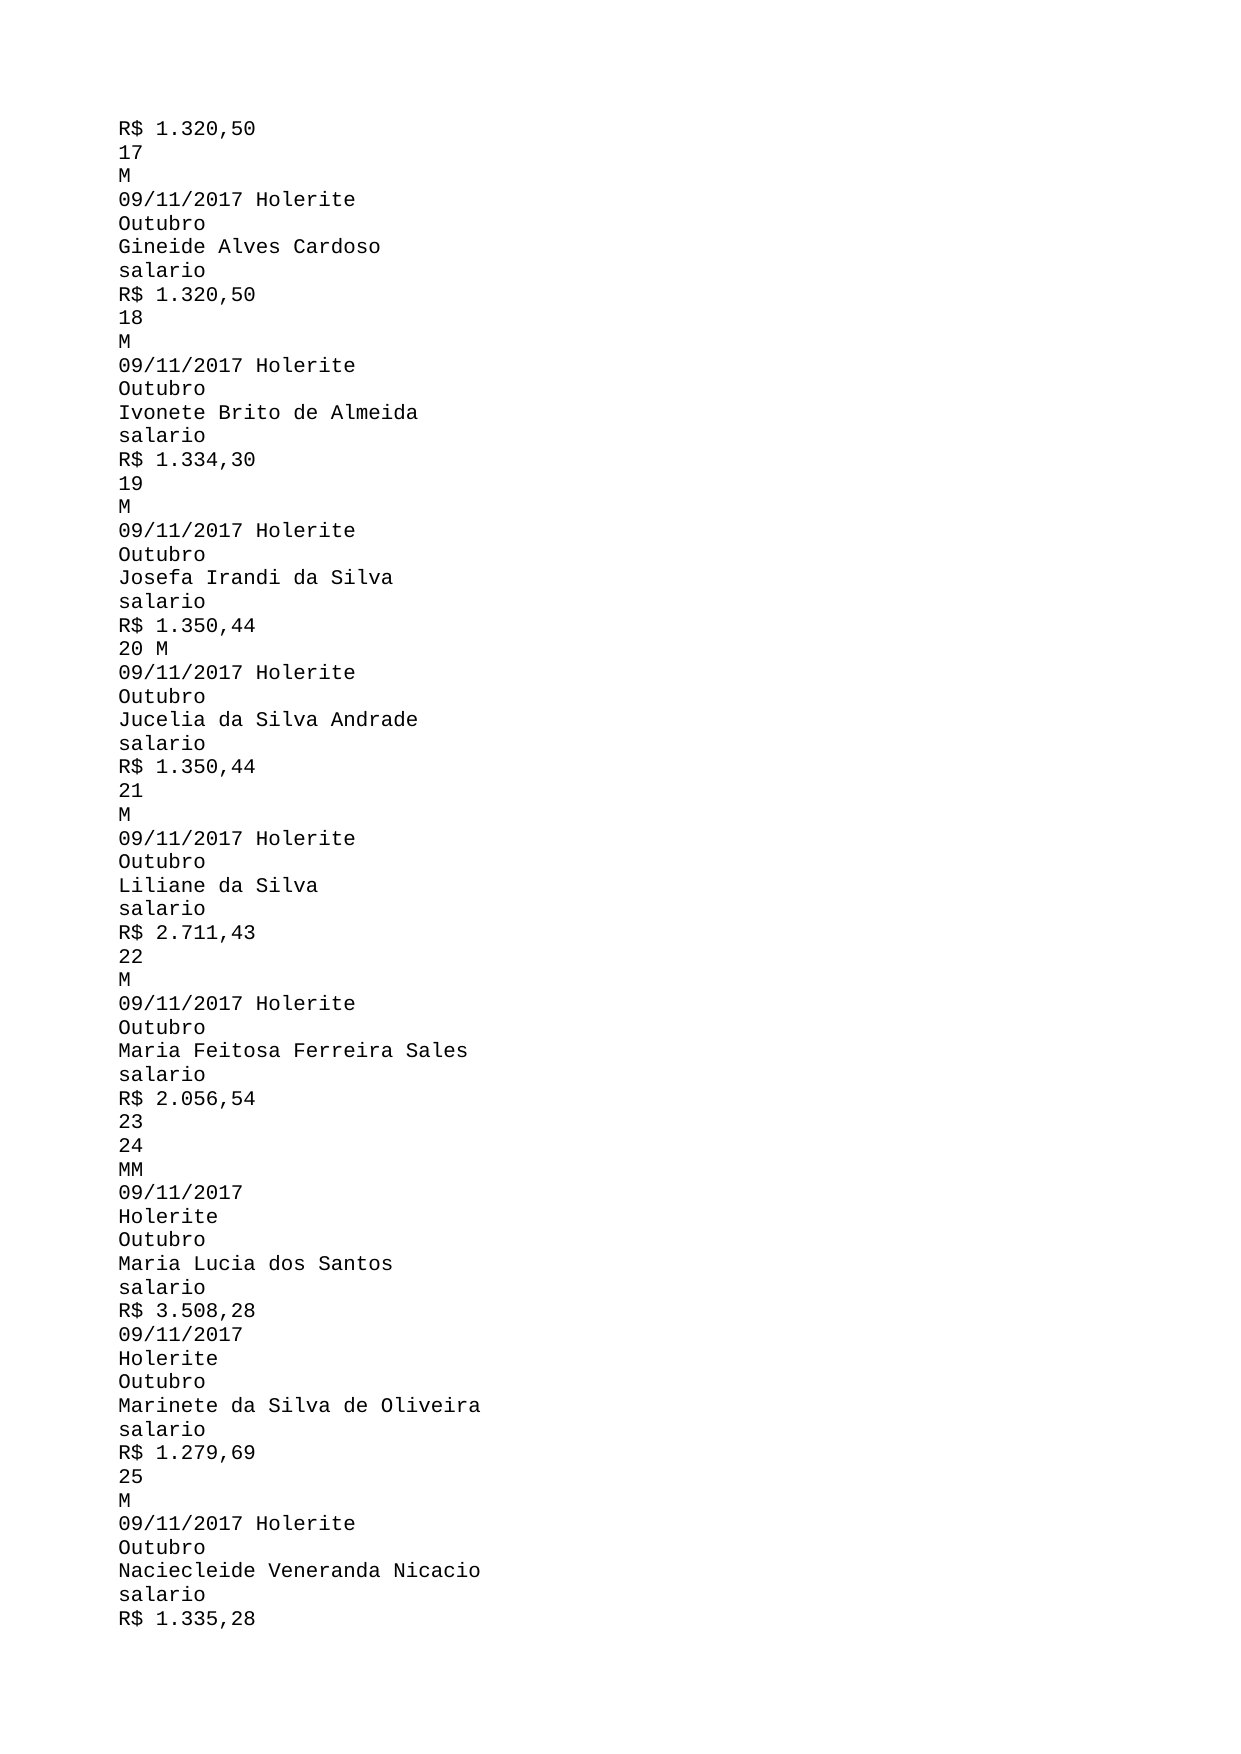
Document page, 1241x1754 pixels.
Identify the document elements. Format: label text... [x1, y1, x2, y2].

text 18 [118, 307, 1122, 331]
text R$ 1.350,44 [118, 615, 1122, 638]
text 09/11/2017 Holerite [118, 993, 1122, 1017]
text R$ 2.056,54 [118, 1088, 1122, 1111]
text Outubro [118, 1537, 1122, 1561]
text R$ 1.320,50 [118, 284, 1122, 307]
text Marinete da Silva de Oliveira [118, 1395, 1122, 1419]
text 09/11/2017 Holerite [118, 354, 1122, 378]
text Maria Lucia dos Santos [118, 1253, 1122, 1277]
text MM [118, 1158, 1122, 1182]
text 09/11/2017 Holerite [118, 1513, 1122, 1537]
text Liliane da Silva [118, 875, 1122, 898]
text 19 [118, 473, 1122, 496]
text 09/11/2017 Holerite [118, 189, 1122, 213]
text 09/11/2017 Holerite [118, 520, 1122, 544]
text 21 [118, 780, 1122, 804]
text 17 [118, 142, 1122, 165]
text Naciecleide Veneranda Nicacio [118, 1561, 1122, 1584]
text 09/11/2017 Holerite [118, 662, 1122, 686]
text 25 [118, 1466, 1122, 1489]
text Outubro [118, 686, 1122, 709]
text Ivonete Brito de Almeida [118, 402, 1122, 426]
text salario [118, 1064, 1122, 1088]
text R$ 1.335,28 [118, 1608, 1122, 1631]
text 22 [118, 946, 1122, 969]
text Outubro [118, 1371, 1122, 1395]
text R$ 2.711,43 [118, 922, 1122, 946]
text Outubro [118, 1229, 1122, 1253]
text Holerite [118, 1206, 1122, 1229]
text Outubro [118, 851, 1122, 875]
text Jucelia da Silva Andrade [118, 709, 1122, 733]
text salario [118, 733, 1122, 757]
text Outubro [118, 213, 1122, 236]
text Outubro [118, 1017, 1122, 1040]
text Outubro [118, 378, 1122, 402]
text Holerite [118, 1348, 1122, 1371]
text salario [118, 426, 1122, 449]
text salario [118, 1584, 1122, 1608]
text M [118, 804, 1122, 827]
text 09/11/2017 [118, 1324, 1122, 1348]
text M [118, 1489, 1122, 1513]
text M [118, 969, 1122, 993]
text salario [118, 1419, 1122, 1442]
text 24 [118, 1135, 1122, 1158]
text 09/11/2017 [118, 1182, 1122, 1206]
text M [118, 331, 1122, 354]
text salario [118, 591, 1122, 615]
text 23 [118, 1111, 1122, 1135]
text M [118, 496, 1122, 520]
text salario [118, 898, 1122, 922]
text R$ 3.508,28 [118, 1300, 1122, 1324]
text Gineide Alves Cardoso [118, 236, 1122, 260]
text R$ 1.350,44 [118, 757, 1122, 780]
text salario [118, 1277, 1122, 1300]
text Outubro [118, 544, 1122, 567]
text R$ 1.279,69 [118, 1442, 1122, 1466]
text Maria Feitosa Ferreira Sales [118, 1040, 1122, 1064]
text salario [118, 260, 1122, 284]
text 09/11/2017 Holerite [118, 827, 1122, 851]
text 20 M [118, 638, 1122, 662]
text Josefa Irandi da Silva [118, 567, 1122, 591]
text R$ 1.334,30 [118, 449, 1122, 473]
text M [118, 165, 1122, 189]
text R$ 1.320,50 [118, 118, 1122, 142]
